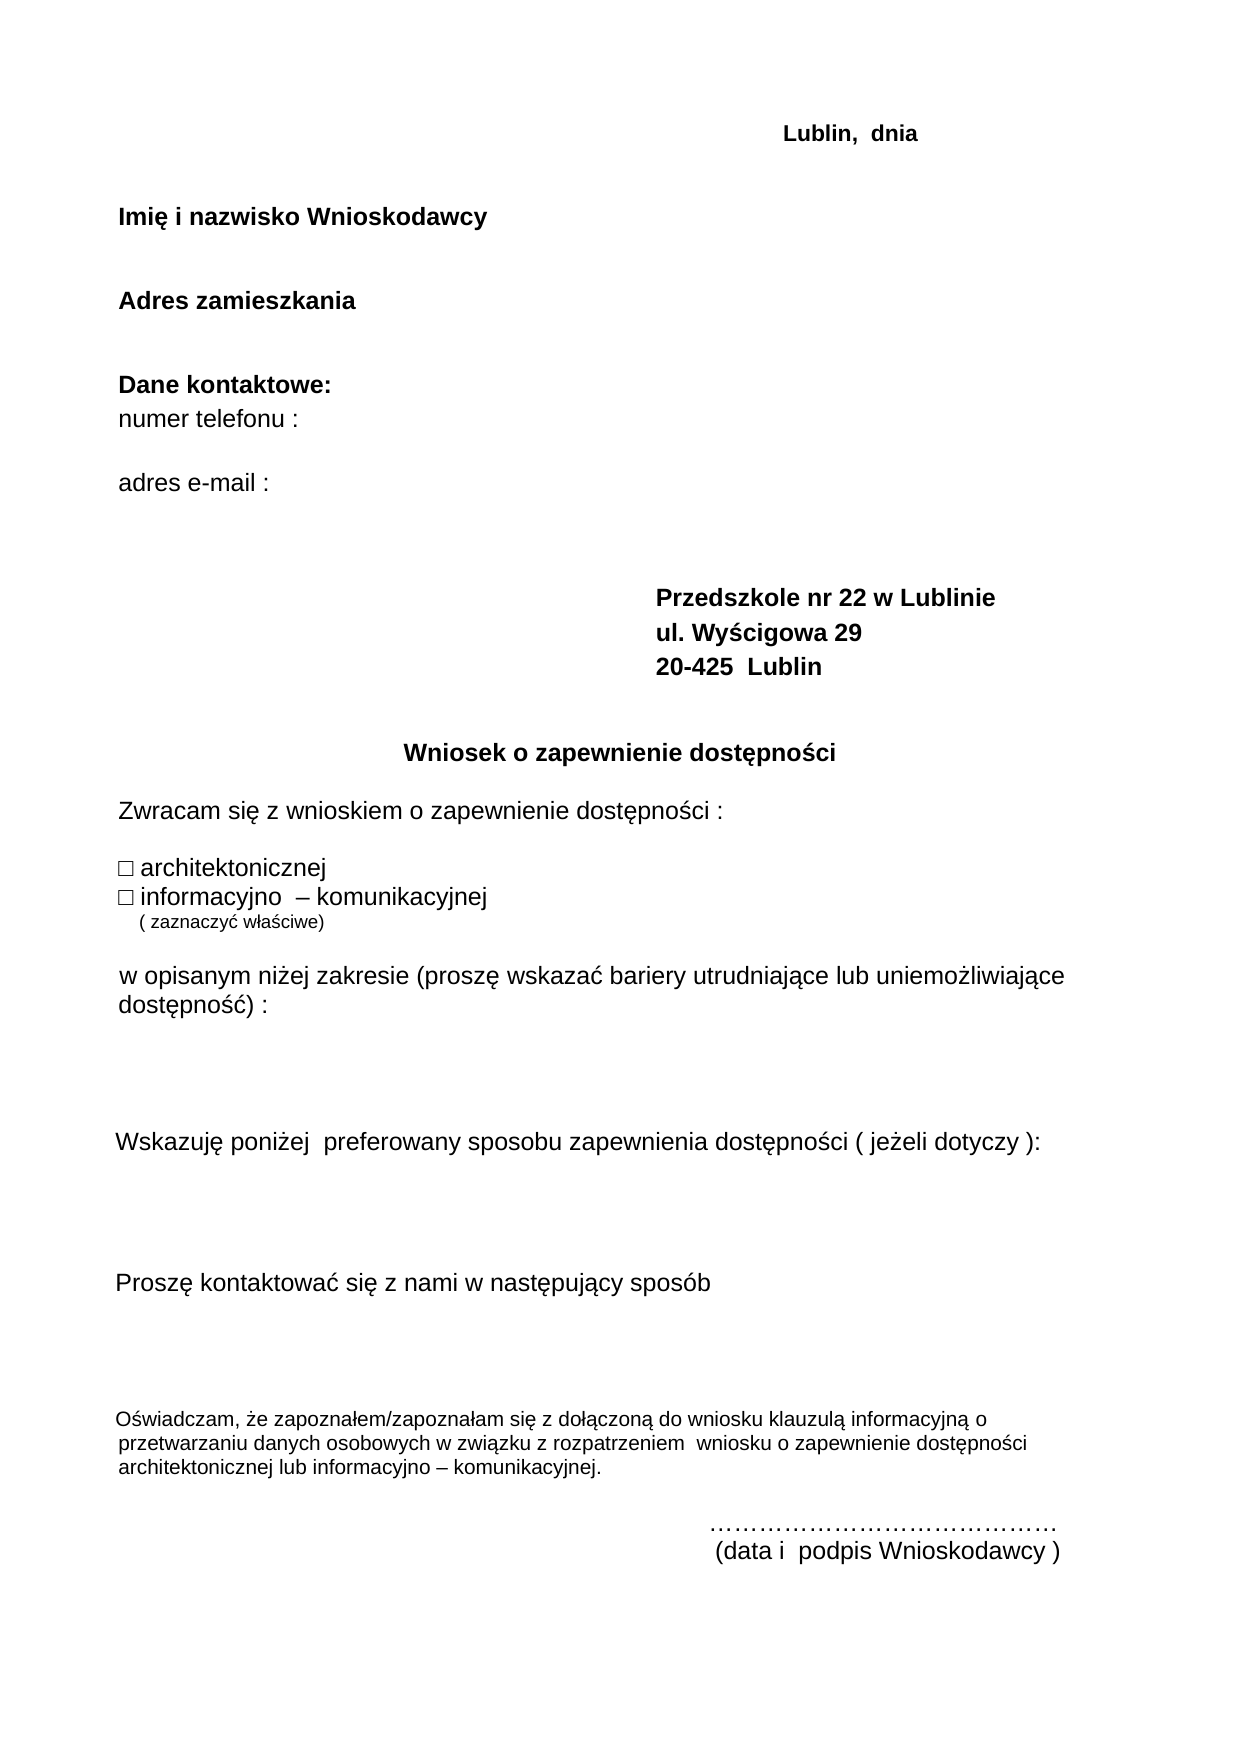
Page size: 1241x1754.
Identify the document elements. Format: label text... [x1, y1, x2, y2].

text w opisanym niżej zakresie (proszę wskazać bariery utrudniające lub uniemożliwiające dostępność) : [118, 961, 1122, 1019]
text Przedszkole nr 22 w Lublinie [656, 583, 1122, 612]
text □ architektonicznej [118, 853, 1122, 882]
text Wniosek o zapewnienie dostępności [118, 738, 1122, 767]
text ul. Wyścigowa 29 [656, 617, 1122, 646]
text numer telefonu : [118, 404, 1122, 433]
text Wskazuję poniżej preferowany sposobu zapewnienia dostępności ( jeżeli dotyczy ): [115, 1127, 1122, 1155]
text Zwracam się z wnioskiem o zapewnienie dostępności : [118, 796, 1122, 825]
text 20-425 Lublin [656, 652, 1122, 681]
text Imię i nazwisko Wnioskodawcy [118, 202, 1122, 231]
text Adres zamieszkania [118, 286, 1122, 314]
text …………………………………… [634, 1507, 1122, 1536]
text ( zaznaczyć właściwe) [118, 911, 1122, 932]
text Oświadczam, że zapoznałem/zapoznałam się z dołączoną do wniosku klauzulą informacyjną o przetwarzaniu danych osobowych w związku z rozpatrzeniem wniosku o zapewnienie dostępności architektonicznej lub informacyjno – komunikacyjnej. [115, 1407, 1122, 1479]
text Lublin, dnia [118, 118, 1145, 173]
text (data i podpis Wnioskodawcy ) [634, 1536, 1122, 1565]
text □ informacyjno – komunikacyjnej [118, 882, 1122, 911]
text adres e-mail : [118, 468, 1122, 497]
text Dane kontaktowe: [118, 370, 1122, 398]
text Proszę kontaktować się z nami w następujący sposób [115, 1268, 1122, 1297]
